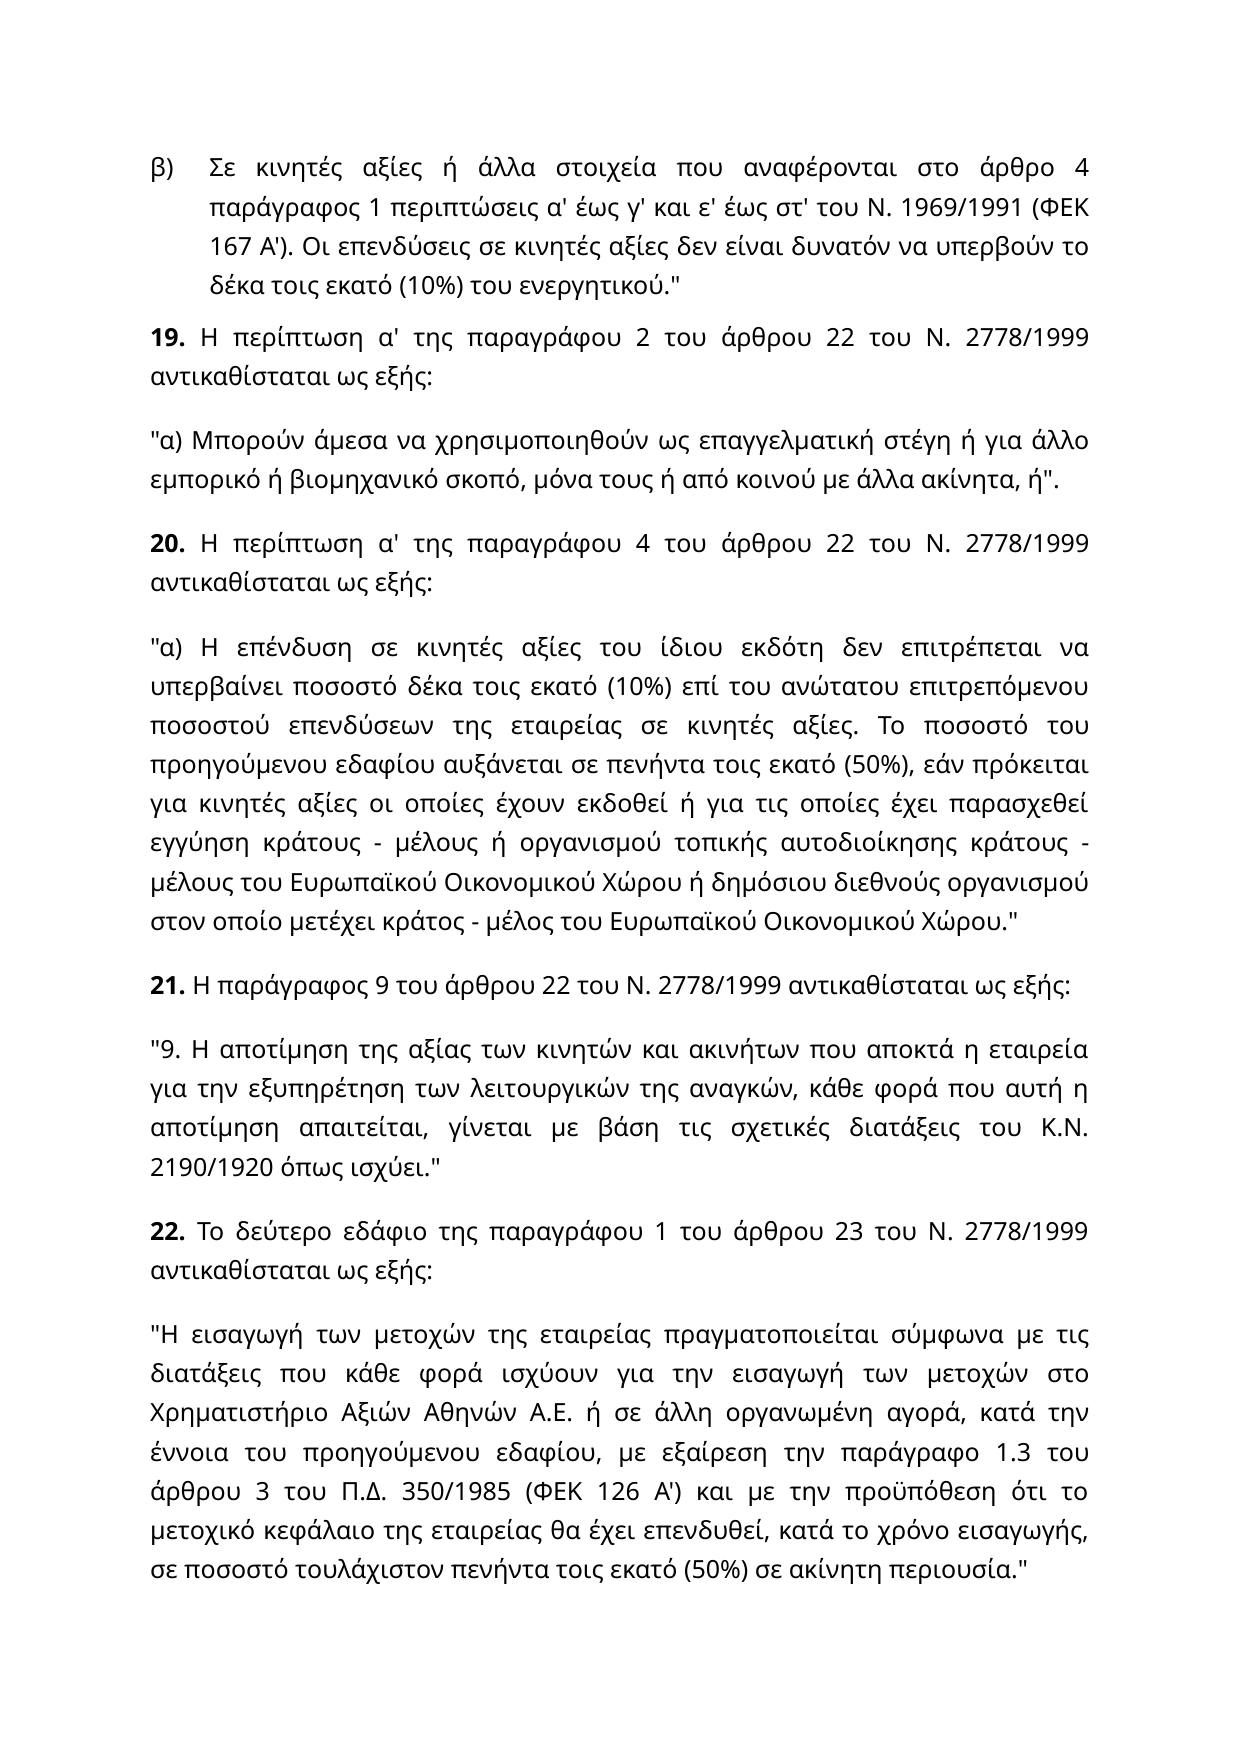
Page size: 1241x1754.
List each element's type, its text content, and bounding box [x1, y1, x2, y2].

text "α) Η επένδυση σε κινητές αξίες του ίδιου εκδότη δεν επιτρέπεται να υπερβαίνει ποσοστό δέκα τοις εκατό (10%) επί του ανώτατου επιτρεπόμενου ποσοστού επενδύσεων της εταιρείας σε κινητές αξίες. Το ποσοστό του προηγούμενου εδαφίου αυξάνεται σε πενήντα τοις εκατό (50%), εάν πρόκειται για κινητές αξίες οι οποίες έχουν εκδοθεί ή για τις οποίες έχει παρασχεθεί εγγύηση κράτους - μέλους ή οργανισμού τοπικής αυτοδιοίκησης κράτους - μέλους του Ευρωπαϊκού Οικονομικού Χώρου ή δημόσιου διεθνούς οργανισμού στον οποίο μετέχει κράτος - μέλος του Ευρωπαϊκού Οικονομικού Χώρου." [150, 629, 1090, 937]
text "α) Μπορούν άμεσα να χρησιμοποιηθούν ως επαγγελματική στέγη ή για άλλο εμπορικό ή βιομηχανικό σκοπό, μόνα τους ή από κοινού με άλλα ακίνητα, ή". [150, 422, 1090, 496]
text "9. Η αποτίμηση της αξίας των κινητών και ακινήτων που αποκτά η εταιρεία για την εξυπηρέτηση των λειτουργικών της αναγκών, κάθε φορά που αυτή η αποτίμηση απαιτείται, γίνεται με βάση τις σχετικές διατάξεις του Κ.Ν. 2190/1920 όπως ισχύει." [150, 1032, 1090, 1183]
text 20. Η περίπτωση α' της παραγράφου 4 του άρθρου 22 του Ν. 2778/1999 αντικαθίσταται ως εξής: [150, 526, 1090, 599]
list β) Σε κινητές αξίες ή άλλα στοιχεία που αναφέρονται στο άρθρο 4 παράγραφος 1 περιπτώσεις α' έως γ' και ε' έως στ' του Ν. 1969/1991 (ΦΕΚ 167 Α'). Οι επενδύσεις σε κινητές αξίες δεν είναι δυνατόν να υπερβούν το δέκα τοις εκατό (10%) του ενεργητικού." [150, 150, 1090, 302]
text 21. Η παράγραφος 9 του άρθρου 22 του Ν. 2778/1999 αντικαθίσταται ως εξής: [150, 967, 1090, 1002]
text 22. Το δεύτερο εδάφιο της παραγράφου 1 του άρθρου 23 του Ν. 2778/1999 αντικαθίσταται ως εξής: [150, 1213, 1090, 1287]
text 19. Η περίπτωση α' της παραγράφου 2 του άρθρου 22 του Ν. 2778/1999 αντικαθίσταται ως εξής: [150, 319, 1090, 392]
text "Η εισαγωγή των μετοχών της εταιρείας πραγματοποιείται σύμφωνα με τις διατάξεις που κάθε φορά ισχύουν για την εισαγωγή των μετοχών στο Χρηματιστήριο Αξιών Αθηνών Α.Ε. ή σε άλλη οργανωμένη αγορά, κατά την έννοια του προηγούμενου εδαφίου, με εξαίρεση την παράγραφο 1.3 του άρθρου 3 του Π.Δ. 350/1985 (ΦΕΚ 126 Α') και με την προϋπόθεση ότι το μετοχικό κεφάλαιο της εταιρείας θα έχει επενδυθεί, κατά το χρόνο εισαγωγής, σε ποσοστό τουλάχιστον πενήντα τοις εκατό (50%) σε ακίνητη περιουσία." [150, 1317, 1090, 1586]
